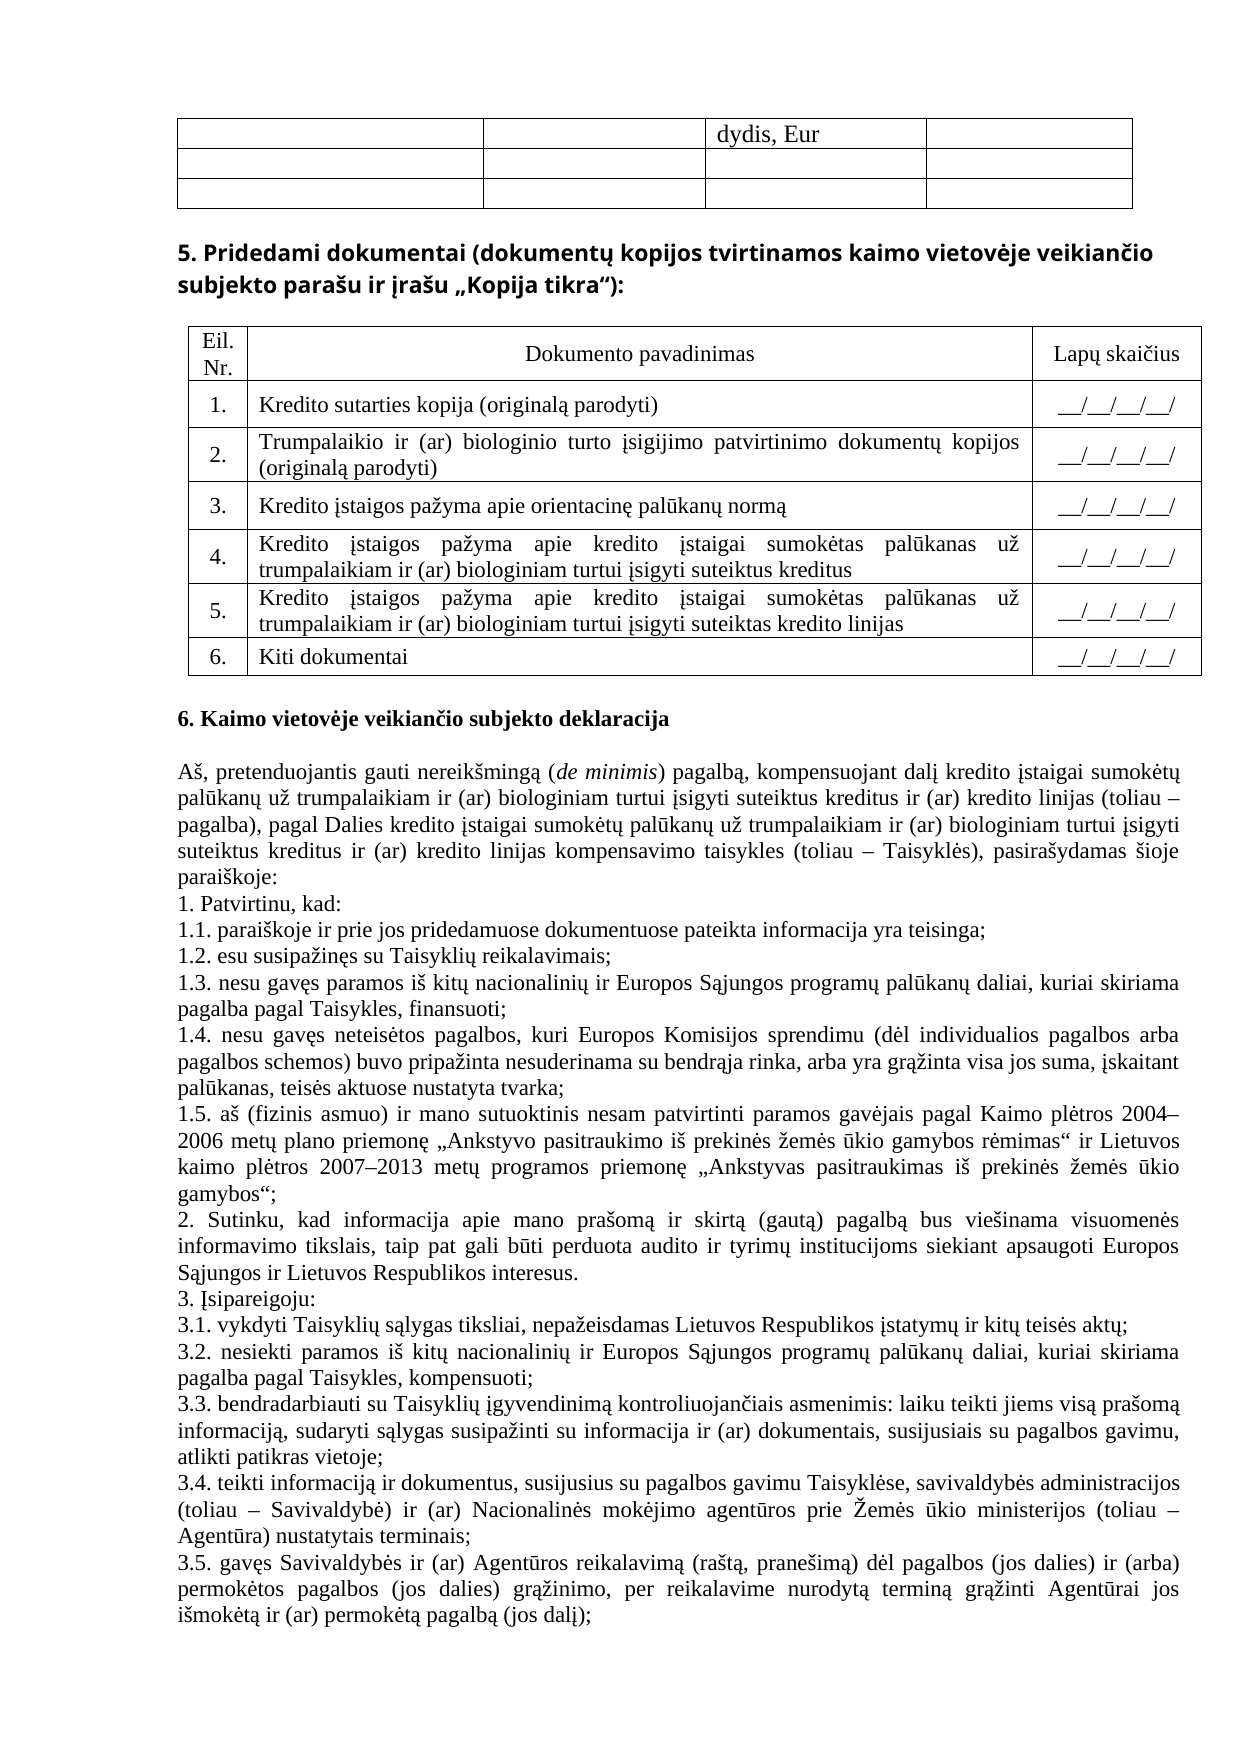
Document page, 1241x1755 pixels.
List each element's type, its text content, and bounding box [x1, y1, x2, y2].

text 3.2. nesiekti paramos iš kitų nacionalinių ir Europos Sąjungos programų palūkanų daliai, kuriai skiriama pagalba pagal Taisykles, kompensuoti; [177, 1338, 1181, 1390]
table_cell 3. [189, 482, 247, 529]
text 3.3. bendradarbiauti su Taisyklių įgyvendinimą kontroliuojančiais asmenimis: laiku teikti jiems visą prašomą informaciją, sudaryti sąlygas susipažinti su informacija ir (ar) dokumentais, susijusiais su pagalbos gavimu, atlikti patikras vietoje; [177, 1390, 1181, 1469]
text Aš, pretenduojantis gauti nereikšmingą (de minimis) pagalbą, kompensuojant dalį kredito įstaigai sumokėtų palūkanų už trumpalaikiam ir (ar) biologiniam turtui įsigyti suteiktus kreditus ir (ar) kredito linijas (toliau – pagalba), pagal Dalies kredito įstaigai sumokėtų palūkanų už trumpalaikiam ir (ar) biologiniam turtui įsigyti suteiktus kreditus ir (ar) kredito linijas kompensavimo taisykles (toliau – Taisyklės), pasirašydamas šioje paraiškoje: [177, 758, 1181, 890]
table_cell 5. [189, 584, 247, 637]
table_cell 4. [189, 530, 247, 583]
text 6. Kaimo vietovėje veikiančio subjekto deklaracija [177, 705, 1181, 732]
table_cell [927, 179, 1132, 207]
table_cell Kredito įstaigos pažyma apie orientacinę palūkanų normą [248, 482, 1032, 529]
table_cell 2. [189, 428, 247, 481]
table_header Eil. Nr. [189, 327, 247, 380]
table_header [178, 119, 483, 148]
table_cell __/__/__/__/ [1033, 428, 1201, 481]
table_cell [178, 179, 483, 207]
table_header [927, 119, 1132, 148]
table_cell [484, 149, 705, 178]
table_cell [178, 149, 483, 178]
table_header [484, 119, 705, 148]
table_cell [706, 179, 926, 207]
table_cell Kredito įstaigos pažyma apie kredito įstaigai sumokėtas palūkanas už trumpalaikiam ir (ar) biologiniam turtui įsigyti suteiktus kreditus [248, 530, 1032, 583]
table_cell Kiti dokumentai [248, 638, 1032, 675]
text 1.2. esu susipažinęs su Taisyklių reikalavimais; [177, 942, 1181, 969]
text 3.5. gavęs Savivaldybės ir (ar) Agentūros reikalavimą (raštą, pranešimą) dėl pagalbos (jos dalies) ir (arba) permokėtos pagalbos (jos dalies) grąžinimo, per reikalavime nurodytą terminą grąžinti Agentūrai jos išmokėtą ir (ar) permokėtą pagalbą (jos dalį); [177, 1548, 1181, 1628]
table_cell [484, 179, 705, 207]
table_header dydis, Eur [706, 119, 926, 148]
text 1. Patvirtinu, kad: [177, 890, 1181, 916]
text 2. Sutinku, kad informacija apie mano prašomą ir skirtą (gautą) pagalbą bus viešinama visuomenės informavimo tikslais, taip pat gali būti perduota audito ir tyrimų institucijoms siekiant apsaugoti Europos Sąjungos ir Lietuvos Respublikos interesus. [177, 1206, 1181, 1285]
text 1.3. nesu gavęs paramos iš kitų nacionalinių ir Europos Sąjungos programų palūkanų daliai, kuriai skiriama pagalba pagal Taisykles, finansuoti; [177, 969, 1181, 1021]
text 3. Įsipareigoju: [177, 1285, 1181, 1311]
text 3.1. vykdyti Taisyklių sąlygas tiksliai, nepažeisdamas Lietuvos Respublikos įstatymų ir kitų teisės aktų; [177, 1311, 1181, 1338]
table_cell 6. [189, 638, 247, 675]
table_cell __/__/__/__/ [1033, 530, 1201, 583]
text 5. Pridedami dokumentai (dokumentų kopijos tvirtinamos kaimo vietovėje veikiančio subjekto parašu ir įrašu „Kopija tikra“): [177, 237, 1181, 300]
table_header Dokumento pavadinimas [248, 327, 1032, 380]
text 1.4. nesu gavęs neteisėtos pagalbos, kuri Europos Komisijos sprendimu (dėl individualios pagalbos arba pagalbos schemos) buvo pripažinta nesuderinama su bendrąja rinka, arba yra grąžinta visa jos suma, įskaitant palūkanas, teisės aktuose nustatyta tvarka; [177, 1021, 1181, 1101]
text 1.5. aš (fizinis asmuo) ir mano sutuoktinis nesam patvirtinti paramos gavėjais pagal Kaimo plėtros 2004–2006 metų plano priemonę „Ankstyvo pasitraukimo iš prekinės žemės ūkio gamybos rėmimas“ ir Lietuvos kaimo plėtros 2007–2013 metų programos priemonę „Ankstyvas pasitraukimas iš prekinės žemės ūkio gamybos“; [177, 1101, 1181, 1206]
table_cell __/__/__/__/ [1033, 638, 1201, 675]
table_cell Trumpalaikio ir (ar) biologinio turto įsigijimo patvirtinimo dokumentų kopijos (originalą parodyti) [248, 428, 1032, 481]
table_cell Kredito įstaigos pažyma apie kredito įstaigai sumokėtas palūkanas už trumpalaikiam ir (ar) biologiniam turtui įsigyti suteiktas kredito linijas [248, 584, 1032, 637]
table_cell [706, 149, 926, 178]
table_cell __/__/__/__/ [1033, 381, 1201, 427]
table_cell [927, 149, 1132, 178]
table_cell 1. [189, 381, 247, 427]
text 3.4. teikti informaciją ir dokumentus, susijusius su pagalbos gavimu Taisyklėse, savivaldybės administracijos (toliau – Savivaldybė) ir (ar) Nacionalinės mokėjimo agentūros prie Žemės ūkio ministerijos (toliau –Agentūra) nustatytais terminais; [177, 1469, 1181, 1548]
table_cell __/__/__/__/ [1033, 584, 1201, 637]
text 1.1. paraiškoje ir prie jos pridedamuose dokumentuose pateikta informacija yra teisinga; [177, 916, 1181, 942]
table_cell Kredito sutarties kopija (originalą parodyti) [248, 381, 1032, 427]
table_header Lapų skaičius [1033, 327, 1201, 380]
table_cell __/__/__/__/ [1033, 482, 1201, 529]
